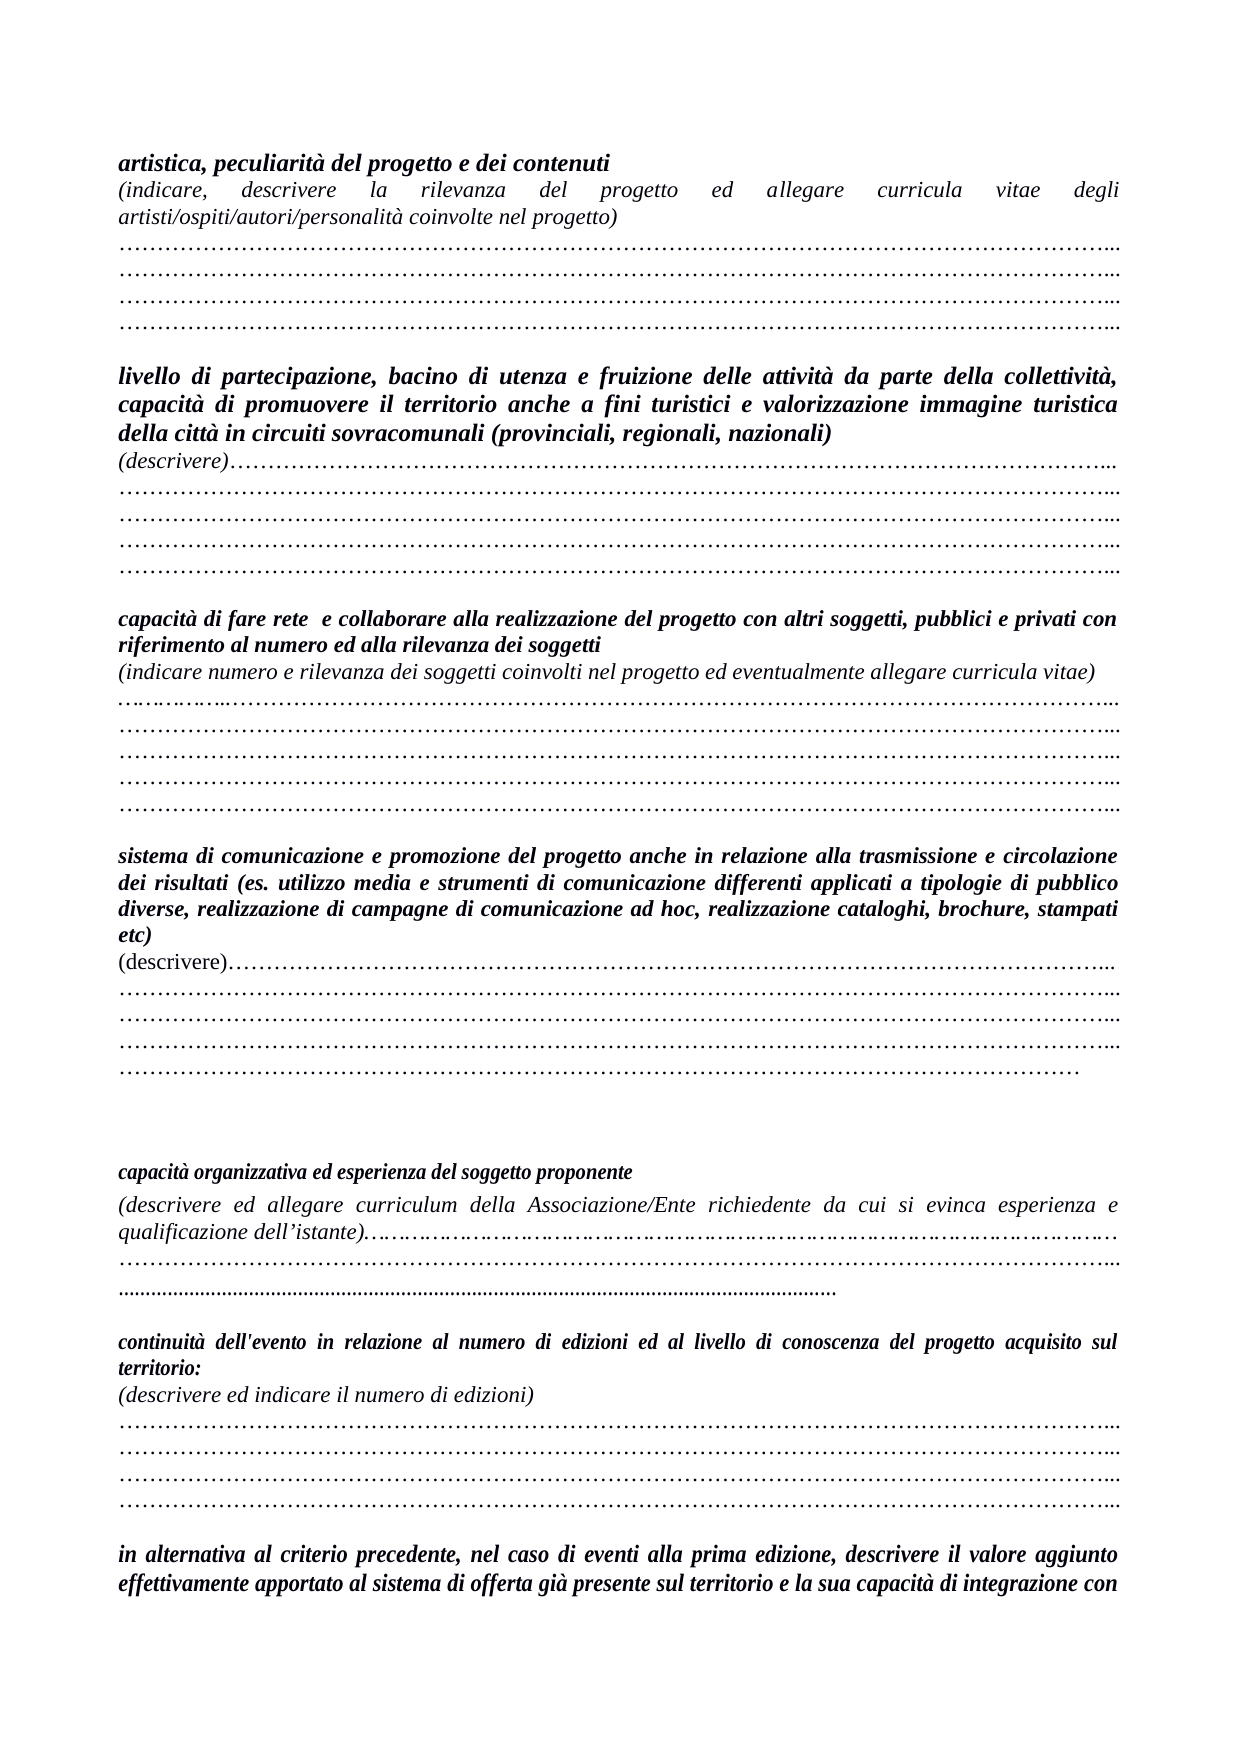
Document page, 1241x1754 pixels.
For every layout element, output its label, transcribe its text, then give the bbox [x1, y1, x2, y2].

text …………………………………………………………………………………………………………………... [118, 308, 1122, 334]
text capacità di fare rete e collaborare alla realizzazione del progetto con altri soggetti, pubblici e privati con riferimento al numero ed alla rilevanza dei soggetti [118, 605, 1122, 658]
text ……………..……………………………………………………………………………………………………... [118, 684, 1122, 711]
text (descrivere ed indicare il numero di edizioni) [118, 1381, 1122, 1407]
text sistema di comunicazione e promozione del progetto anche in relazione alla trasmissione e circolazione dei risultati (es. utilizzo media e strumenti di comunicazione differenti applicati a tipologie di pubblico diverse, realizzazione di campagne di comunicazione ad hoc, realizzazione cataloghi, brochure, stampati etc) [118, 842, 1122, 948]
text …………………………………………………………………………………………………………………... [118, 526, 1122, 552]
text …………………………………………………………………………………………………………………... [118, 1407, 1122, 1433]
text ……………………………………………………………………………………………………………… [118, 1053, 1122, 1079]
text …………………………………………………………………………………………………………………... [118, 1244, 1122, 1270]
text …………………………………………………………………………………………………………………... [118, 737, 1122, 763]
text …………………………………………………………………………………………………………………... [118, 711, 1122, 737]
text (descrivere)……………………………………………………………………………………………………... [118, 948, 1122, 974]
text …………………………………………………………………………………………………………………... [118, 473, 1122, 500]
text …………………………………………………………………………………………………………………... [118, 552, 1122, 579]
text (descrivere ed allegare curriculum della Associazione/Ente richiedente da cui si evinca esperienza e qualificazione dell’istante)………………………………………………………………………………………………… [118, 1191, 1122, 1244]
text …………………………………………………………………………………………………………………... [118, 282, 1122, 308]
text artistica, peculiarità del progetto e dei contenuti [118, 148, 1122, 176]
text continuità dell'evento in relazione al numero di edizioni ed al livello di conoscenza del progetto acquisito sul territorio: [118, 1328, 1122, 1381]
text …………………………………………………………………………………………………………………... [118, 1270, 1122, 1302]
text …………………………………………………………………………………………………………………... [118, 763, 1122, 790]
text …………………………………………………………………………………………………………………... [118, 255, 1122, 282]
text in alternativa al criterio precedente, nel caso di eventi alla prima edizione, descrivere il valore aggiunto effettivamente apportato al sistema di offerta già presente sul territorio e la sua capacità di integrazione con [118, 1539, 1122, 1596]
text …………………………………………………………………………………………………………………... [118, 1433, 1122, 1460]
text …………………………………………………………………………………………………………………... [118, 974, 1122, 1001]
text …………………………………………………………………………………………………………………... [118, 229, 1122, 255]
text …………………………………………………………………………………………………………………... [118, 500, 1122, 526]
text …………………………………………………………………………………………………………………... [118, 1460, 1122, 1486]
text (indicare, descrivere la rilevanza del progetto ed allegare curricula vitae degli artisti/ospiti/autori/personalità coinvolte nel progetto) [118, 176, 1122, 229]
text (indicare numero e rilevanza dei soggetti coinvolti nel progetto ed eventualmente allegare curricula vitae) [118, 658, 1122, 684]
text capacità organizzativa ed esperienza del soggetto proponente [118, 1132, 1122, 1191]
text …………………………………………………………………………………………………………………... [118, 1027, 1122, 1053]
text …………………………………………………………………………………………………………………... [118, 1486, 1122, 1512]
text …………………………………………………………………………………………………………………... [118, 790, 1122, 816]
text …………………………………………………………………………………………………………………... [118, 1001, 1122, 1027]
text livello di partecipazione, bacino di utenza e fruizione delle attività da parte della collettività, capacità di promuovere il territorio anche a fini turistici e valorizzazione immagine turistica della città in circuiti sovracomunali (provinciali, regionali, nazionali) [118, 361, 1122, 447]
text (descrivere)……………………………………………………………………………………………………... [118, 447, 1122, 473]
